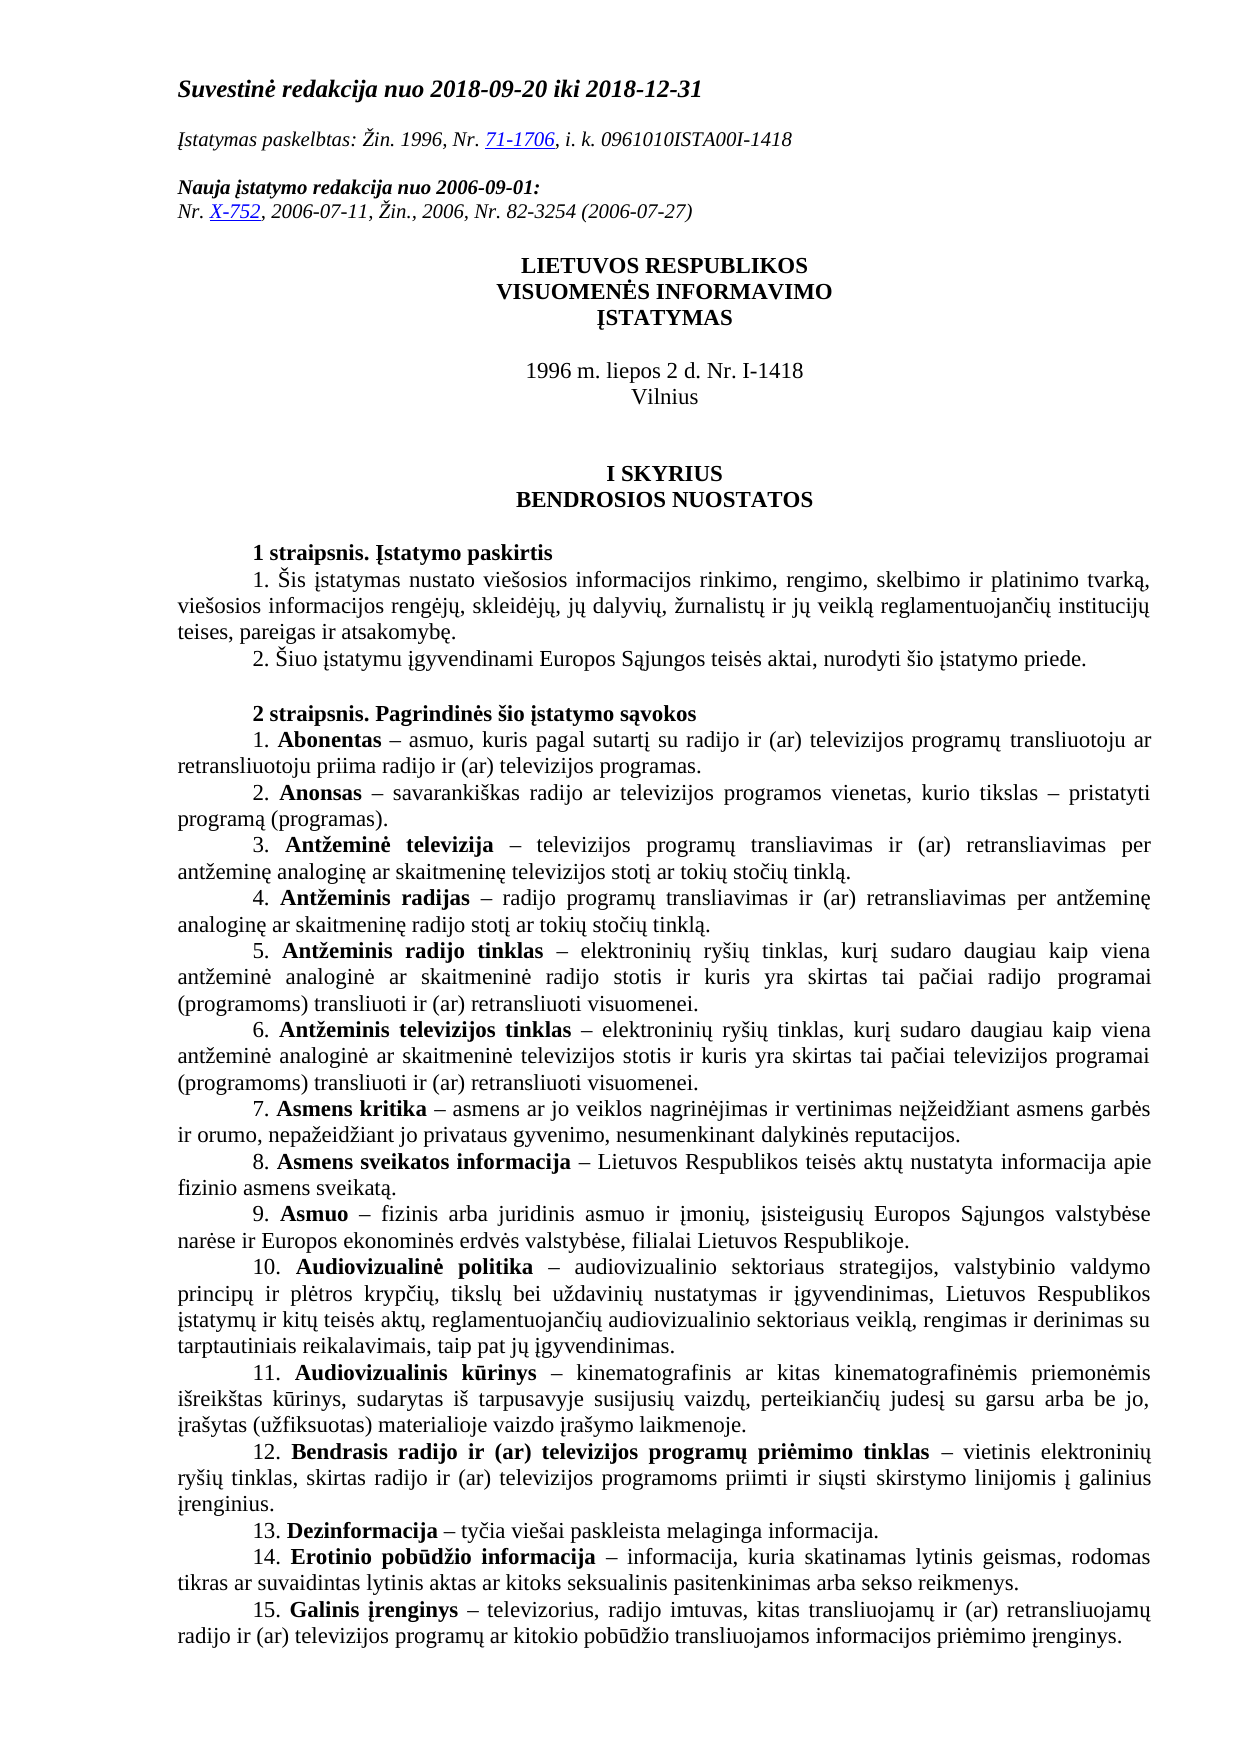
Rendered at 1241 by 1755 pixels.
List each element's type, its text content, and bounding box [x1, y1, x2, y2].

text VISUOMENĖS INFORMAVIMO [177, 278, 1152, 304]
subtitle BENDROSIOS NUOSTATOS [177, 487, 1152, 513]
text 2. Anonsas – savarankiškas radijo ar televizijos programos vienetas, kurio tikslas – pristatyti programą (programas). [177, 779, 1152, 832]
text 11. Audiovizualinis kūrinys – kinematografinis ar kitas kinematografinėmis priemonėmis išreikštas kūrinys, sudarytas iš tarpusavyje susijusių vaizdų, perteikiančių judesį su garsu arba be jo, įrašytas (užfiksuotas) materialioje vaizdo įrašymo laikmenoje. [177, 1359, 1152, 1438]
text 9. Asmuo – fizinis arba juridinis asmuo ir įmonių, įsisteigusių Europos Sąjungos valstybėse narėse ir Europos ekonominės erdvės valstybėse, filialai Lietuvos Respublikoje. [177, 1201, 1152, 1253]
text 13. Dezinformacija – tyčia viešai paskleista melaginga informacija. [177, 1517, 1152, 1543]
text 7. Asmens kritika – asmens ar jo veiklos nagrinėjimas ir vertinimas neįžeidžiant asmens garbės ir orumo, nepažeidžiant jo privataus gyvenimo, nesumenkinant dalykinės reputacijos. [177, 1095, 1152, 1148]
text Suvestinė redakcija nuo 2018-09-20 iki 2018-12-31 [177, 74, 1152, 103]
text 2 straipsnis. Pagrindinės šio įstatymo sąvokos [177, 700, 1152, 726]
text 5. Antžeminis radijo tinklas – elektroninių ryšių tinklas, kurį sudaro daugiau kaip viena antžeminė analoginė ar skaitmeninė radijo stotis ir kuris yra skirtas tai pačiai radijo programai (programoms) transliuoti ir (ar) retransliuoti visuomenei. [177, 937, 1152, 1016]
text 12. Bendrasis radijo ir (ar) televizijos programų priėmimo tinklas – vietinis elektroninių ryšių tinklas, skirtas radijo ir (ar) televizijos programoms priimti ir siųsti skirstymo linijomis į galinius įrenginius. [177, 1438, 1152, 1517]
text LIETUVOS RESPUBLIKOS [177, 252, 1152, 278]
text 8. Asmens sveikatos informacija – Lietuvos Respublikos teisės aktų nustatyta informacija apie fizinio asmens sveikatą. [177, 1148, 1152, 1201]
text 14. Erotinio pobūdžio informacija – informacija, kuria skatinamas lytinis geismas, rodomas tikras ar suvaidintas lytinis aktas ar kitoks seksualinis pasitenkinimas arba sekso reikmenys. [177, 1543, 1152, 1596]
text 3. Antžeminė televizija – televizijos programų transliavimas ir (ar) retransliavimas per antžeminę analoginę ar skaitmeninę televizijos stotį ar tokių stočių tinklą. [177, 832, 1152, 884]
text 6. Antžeminis televizijos tinklas – elektroninių ryšių tinklas, kurį sudaro daugiau kaip viena antžeminė analoginė ar skaitmeninė televizijos stotis ir kuris yra skirtas tai pačiai televizijos programai (programoms) transliuoti ir (ar) retransliuoti visuomenei. [177, 1016, 1152, 1095]
text 1. Šis įstatymas nustato viešosios informacijos rinkimo, rengimo, skelbimo ir platinimo tvarką, viešosios informacijos rengėjų, skleidėjų, jų dalyvių, žurnalistų ir jų veiklą reglamentuojančių institucijų teises, pareigas ir atsakomybę. [177, 566, 1152, 645]
subtitle I SKYRIUS [177, 460, 1152, 487]
text 15. Galinis įrenginys – televizorius, radijo imtuvas, kitas transliuojamų ir (ar) retransliuojamų radijo ir (ar) televizijos programų ar kitokio pobūdžio transliuojamos informacijos priėmimo įrenginys. [177, 1596, 1152, 1648]
text 1. Abonentas – asmuo, kuris pagal sutartį su radijo ir (ar) televizijos programų transliuotoju ar retransliuotoju priima radijo ir (ar) televizijos programas. [177, 726, 1152, 779]
text Nr. X-752, 2006-07-11, Žin., 2006, Nr. 82-3254 (2006-07-27) [177, 199, 1152, 223]
text Vilnius [177, 383, 1152, 410]
text Nauja įstatymo redakcija nuo 2006-09-01: [177, 175, 1152, 199]
text 2. Šiuo įstatymu įgyvendinami Europos Sąjungos teisės aktai, nurodyti šio įstatymo priede. [177, 645, 1152, 671]
text ĮSTATYMAS [177, 304, 1152, 331]
text 1 straipsnis. Įstatymo paskirtis [177, 539, 1152, 566]
text 1996 m. liepos 2 d. Nr. I-1418 [177, 357, 1152, 383]
text 4. Antžeminis radijas – radijo programų transliavimas ir (ar) retransliavimas per antžeminę analoginę ar skaitmeninę radijo stotį ar tokių stočių tinklą. [177, 884, 1152, 937]
text 10. Audiovizualinė politika – audiovizualinio sektoriaus strategijos, valstybinio valdymo principų ir plėtros krypčių, tikslų bei uždavinių nustatymas ir įgyvendinimas, Lietuvos Respublikos įstatymų ir kitų teisės aktų, reglamentuojančių audiovizualinio sektoriaus veiklą, rengimas ir derinimas su tarptautiniais reikalavimais, taip pat jų įgyvendinimas. [177, 1253, 1152, 1359]
text Įstatymas paskelbtas: Žin. 1996, Nr. 71-1706, i. k. 0961010ISTA00I-1418 [177, 127, 1152, 151]
